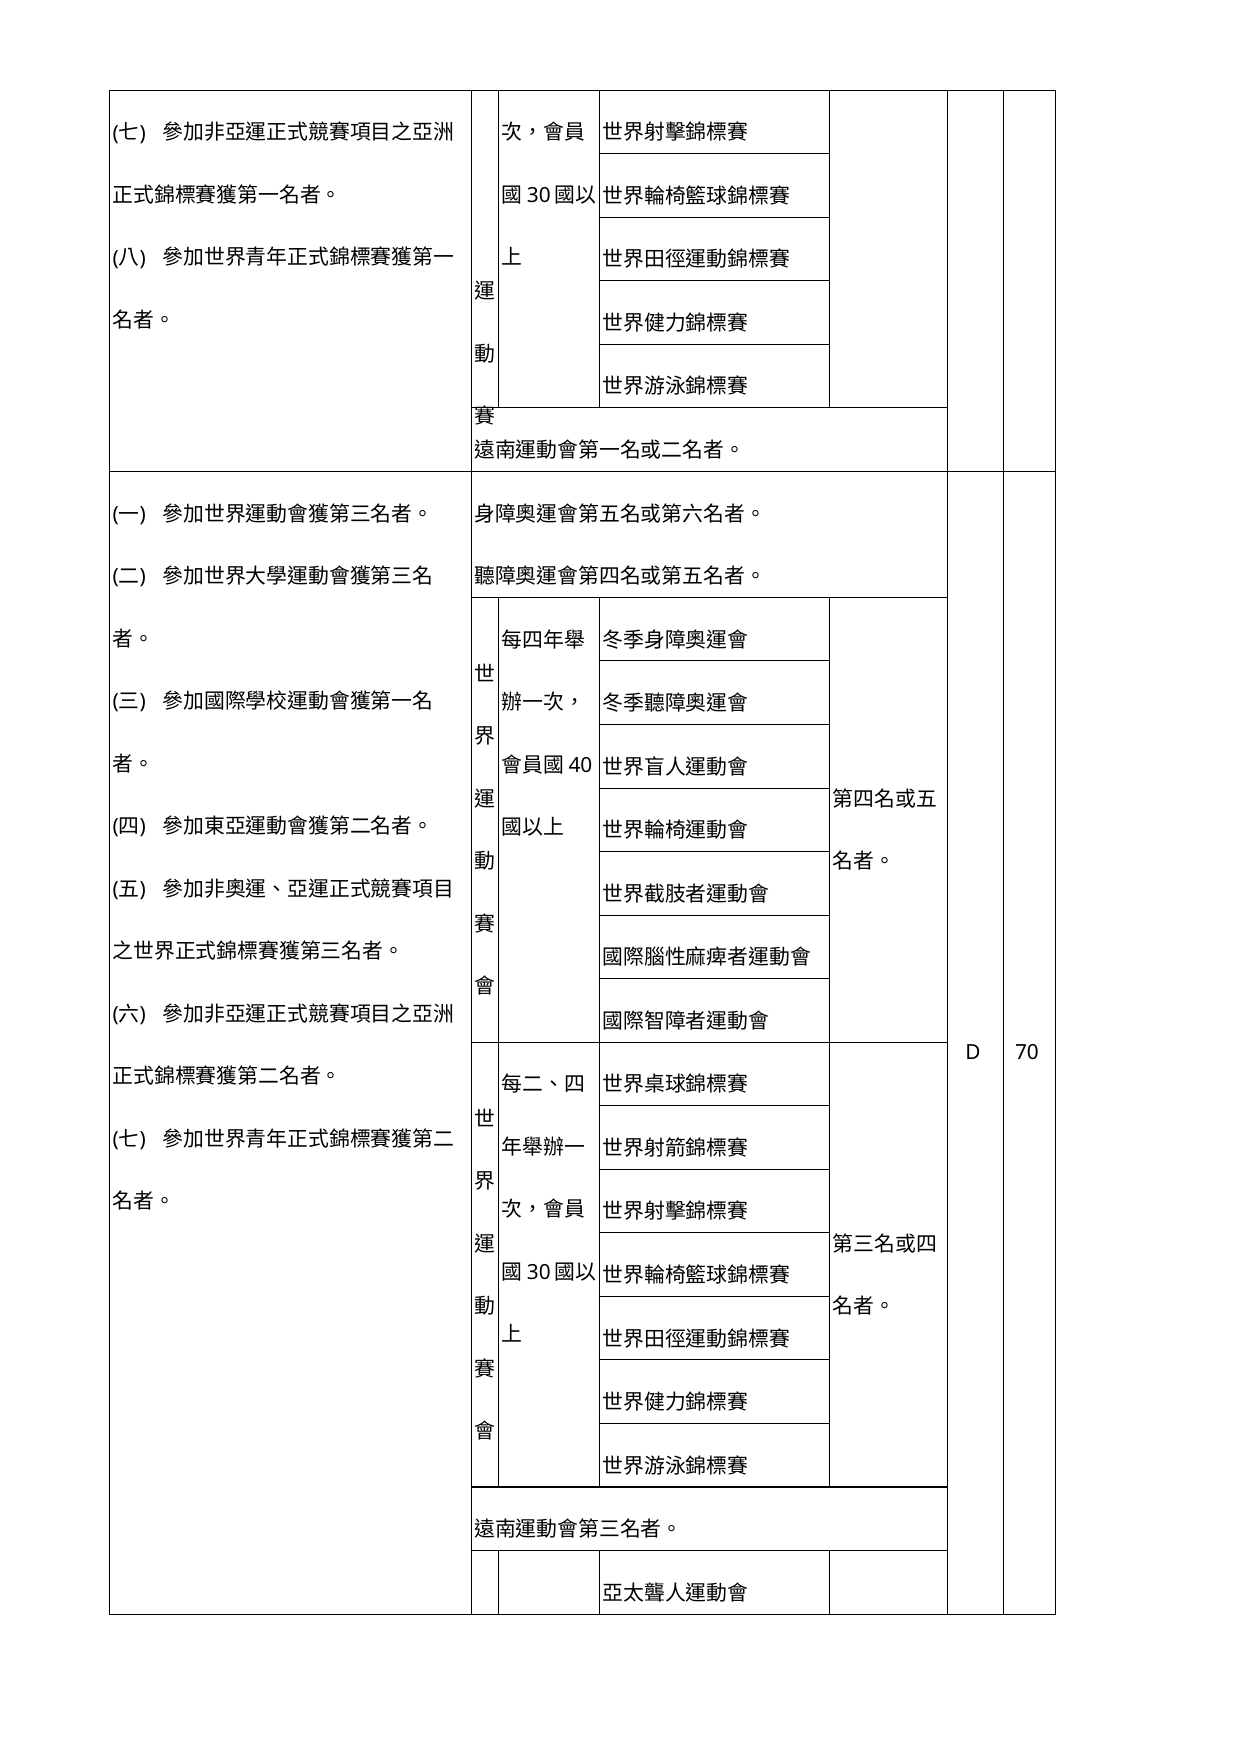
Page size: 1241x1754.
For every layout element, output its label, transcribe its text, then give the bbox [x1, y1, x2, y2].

table_cell 冬季身障奧運會 [600, 598, 829, 660]
table_cell 世界游泳錦標賽 [600, 345, 829, 407]
table_cell 70 [1004, 472, 1055, 1613]
table_cell 世界運動賽會 [472, 91, 498, 407]
table_cell 每二、四年舉辦一次，會員國30國以上 [499, 1043, 599, 1486]
table_cell D [948, 472, 1003, 1613]
table_cell 遠南運動會第一名或二名者。 [472, 408, 947, 471]
table_cell [948, 91, 1003, 471]
table_cell (七) 參加非亞運正式競賽項目之亞洲正式錦標賽獲第一名者。 (八) 參加世界青年正式錦標賽獲第一名者。 [110, 91, 471, 471]
table_cell [830, 91, 947, 407]
table_cell 世界游泳錦標賽 [600, 1424, 829, 1486]
table_cell 冬季聽障奧運會 [600, 661, 829, 724]
table_cell 世界田徑運動錦標賽 [600, 1297, 829, 1359]
table_cell 世界田徑運動錦標賽 [600, 218, 829, 280]
table_cell 身障奧運會第五名或第六名者。 聽障奧運會第四名或第五名者。 [472, 472, 947, 597]
table_cell [830, 1551, 947, 1613]
table_cell 世界輪椅籃球錦標賽 [600, 154, 829, 217]
table_cell 亞太聾人運動會 [600, 1551, 829, 1613]
table_cell 世界輪椅運動會 [600, 789, 829, 851]
table_cell 世界射擊錦標賽 [600, 1170, 829, 1232]
table_cell 世界射箭錦標賽 [600, 1106, 829, 1169]
table_cell 第三名或四名者。 [830, 1043, 947, 1486]
table_cell (一) 參加世界運動會獲第三名者。 (二) 參加世界大學運動會獲第三名者。 (三) 參加國際學校運動會獲第一名者。 (四) 參加東亞運動會獲第二名者。 (五) 參加非奧運、亞運正式競賽項目之世界正式錦標賽獲第三名者。 (六) 參加非亞運正式競賽項目之亞洲正式錦標賽獲第二名者。 (七) 參加世界青年正式錦標賽獲第二名者。 [110, 472, 471, 1613]
table_cell 國際腦性麻痺者運動會 [600, 916, 829, 978]
table_cell 世界運動賽會 [472, 598, 498, 1042]
table_cell 世界輪椅籃球錦標賽 [600, 1233, 829, 1296]
table_cell 世界運動賽會 [472, 1043, 498, 1486]
table_cell 每四年舉辦一次，會員國40國以上 [499, 598, 599, 1042]
table_cell 世界盲人運動會 [600, 725, 829, 787]
table_cell 世界截肢者運動會 [600, 852, 829, 914]
table_cell [1004, 91, 1055, 471]
table_cell 次，會員國30國以上 [499, 91, 599, 407]
table_cell 第四名或五名者。 [830, 598, 947, 1042]
table_cell 遠南運動會第三名者。 [472, 1488, 947, 1550]
table_cell 世界健力錦標賽 [600, 1360, 829, 1423]
table_cell 國際智障者運動會 [600, 979, 829, 1042]
table_cell 世界健力錦標賽 [600, 281, 829, 344]
table_cell 世界桌球錦標賽 [600, 1043, 829, 1105]
table_cell [499, 1551, 599, 1613]
table_cell [472, 1551, 498, 1613]
table_cell 世界射擊錦標賽 [600, 91, 829, 153]
